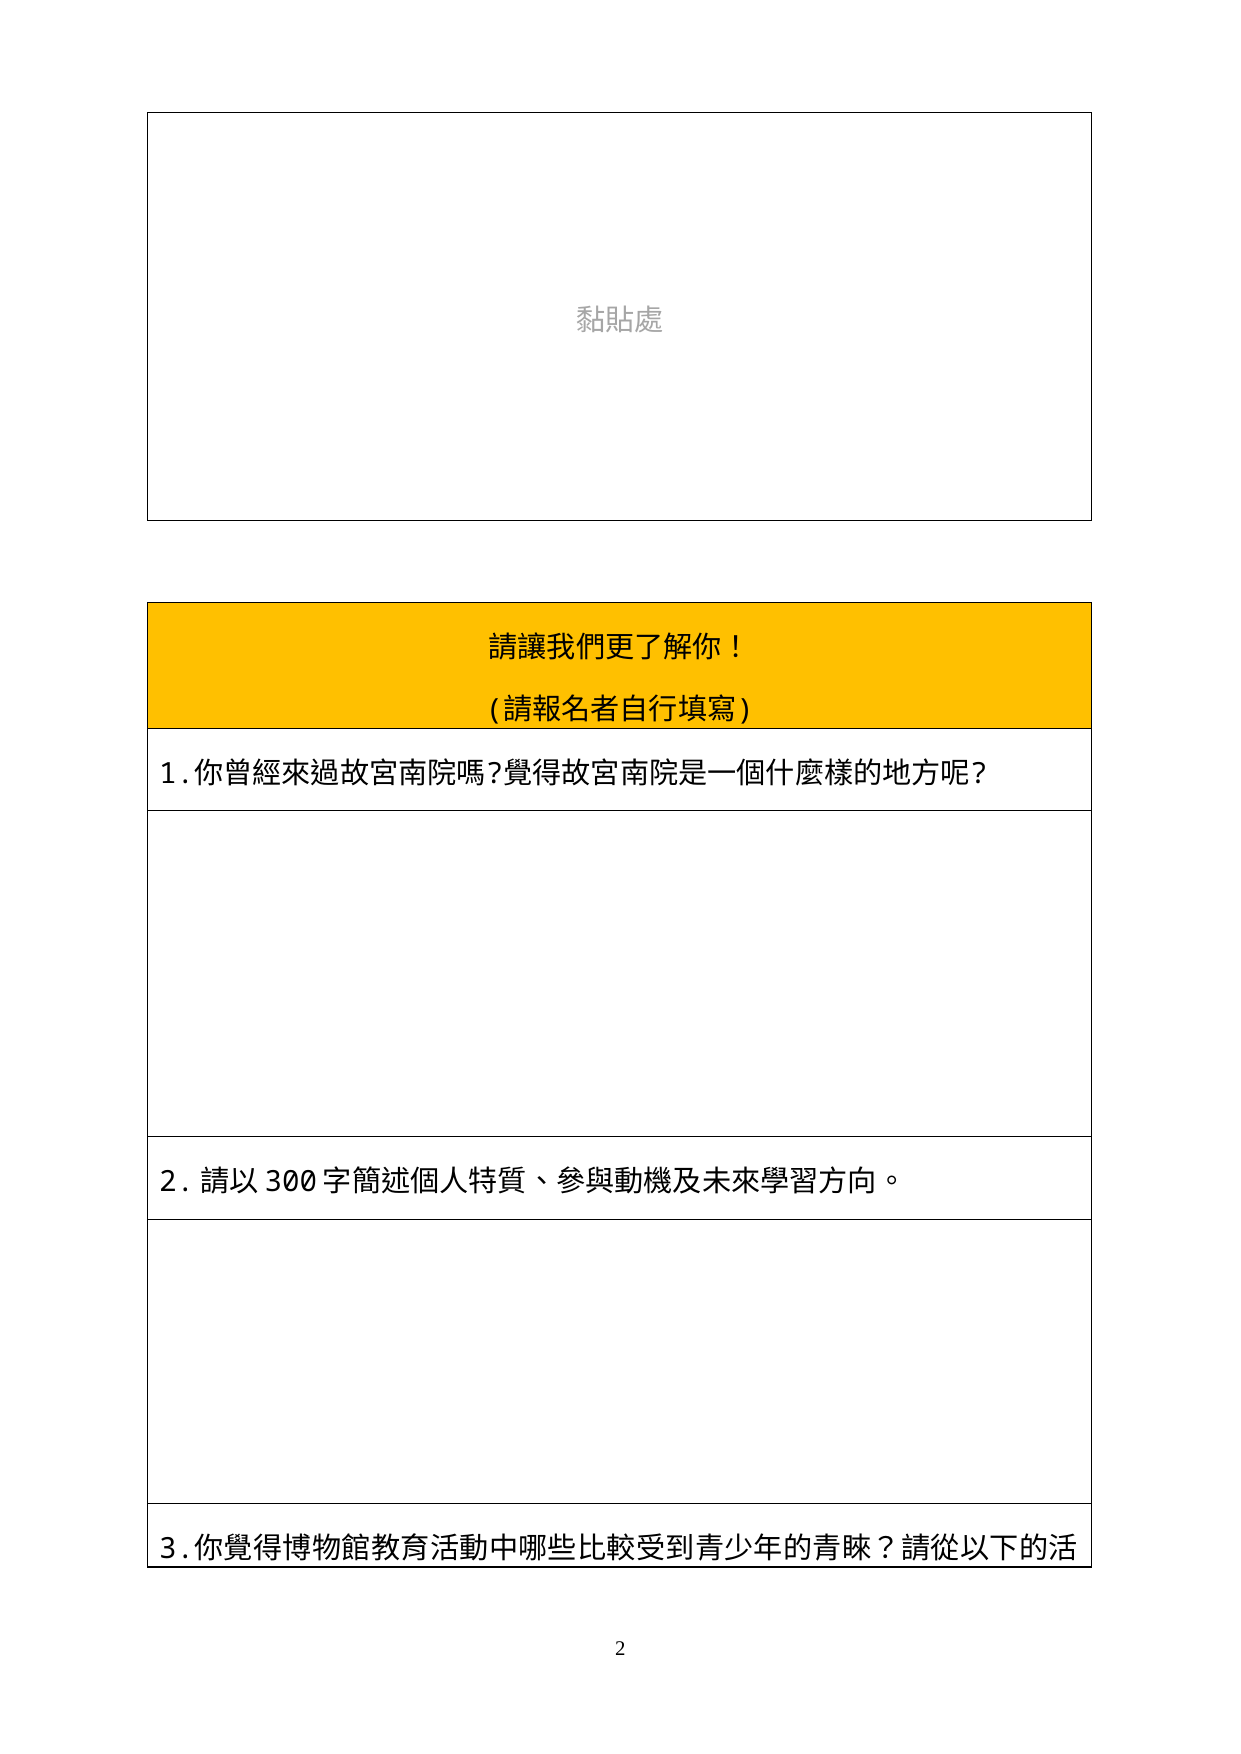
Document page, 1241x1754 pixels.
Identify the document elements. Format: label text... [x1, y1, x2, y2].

table_cell 2. 請以300字簡述個人特質、參與動機及未來學習方向。 [148, 1137, 1091, 1218]
table_cell 1.你曾經來過故宮南院嗎?覺得故宮南院是一個什麼樣的地方呢? [148, 729, 1091, 810]
table_cell 黏貼處 [148, 113, 1091, 519]
table_cell 3.你覺得博物館教育活動中哪些比較受到青少年的青睞？請從以下的活 [148, 1504, 1091, 1566]
table_header 請讓我們更了解你！ (請報名者自行填寫) [148, 603, 1091, 728]
table_cell [148, 1220, 1091, 1503]
table_cell [148, 811, 1091, 1136]
